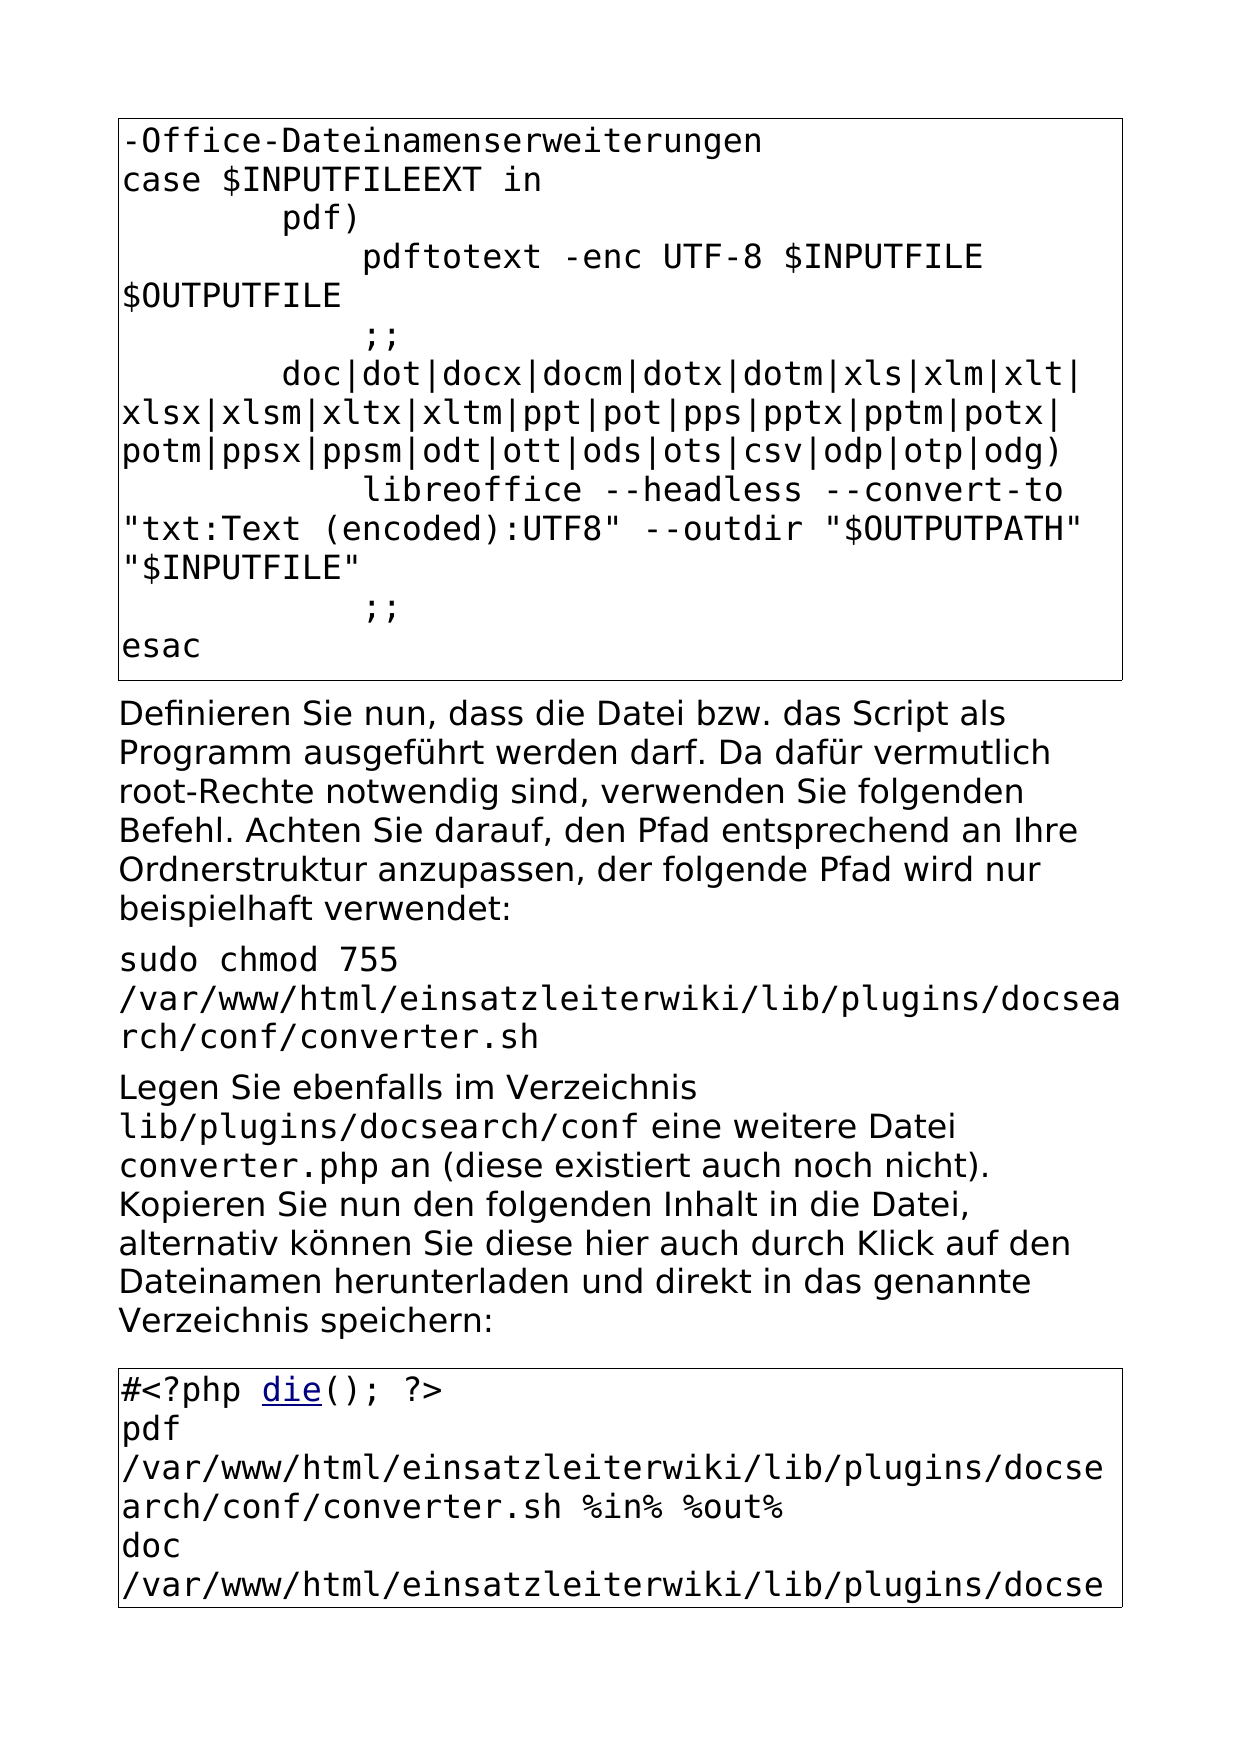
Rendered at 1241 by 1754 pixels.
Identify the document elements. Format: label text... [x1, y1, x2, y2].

text sudo chmod 755 /var/www/html/einsatzleiterwiki/lib/plugins/docsearch/conf/converter.sh [118, 940, 1122, 1057]
text Legen Sie ebenfalls im Verzeichnis lib/plugins/docsearch/conf eine weitere Datei converter.php an (diese existiert auch noch nicht). Kopieren Sie nun den folgenden Inhalt in die Datei, alternativ können Sie diese hier auch durch Klick auf den Dateinamen herunterladen und direkt in das genannte Verzeichnis speichern: [118, 1069, 1122, 1341]
table_header #<?php die(); ?> pdf /var/www/html/einsatzleiterwiki/lib/plugins/docsearch/conf/converter.sh %in% %out% doc /var/www/html/einsatzleiterwiki/lib/plugins/docse [119, 1369, 1122, 1607]
table_header Office-Dateinamenserweiterungen case $INPUTFILEEXT in pdf) pdftotext -enc UTF-8 $INPUTFILE $OUTPUTFILE ;; doc|dot|docx|docm|dotx|dotm|xls|xlm|xlt|xlsx|xlsm|xltx|xltm|ppt|pot|pps|pptx|pptm|potx|potm|ppsx|ppsm|odt|ott|ods|ots|csv|odp|otp|odg) libreoffice --headless --convert-to "txt:Text (encoded):UTF8" --outdir "$OUTPUTPATH" "$INPUTFILE" ;; esac [119, 119, 1122, 680]
text Definieren Sie nun, dass die Datei bzw. das Script als Programm ausgeführt werden darf. Da dafür vermutlich root-Rechte notwendig sind, verwenden Sie folgenden Befehl. Achten Sie darauf, den Pfad entsprechend an Ihre Ordnerstruktur anzupassen, der folgende Pfad wird nur beispielhaft verwendet: [118, 695, 1122, 928]
